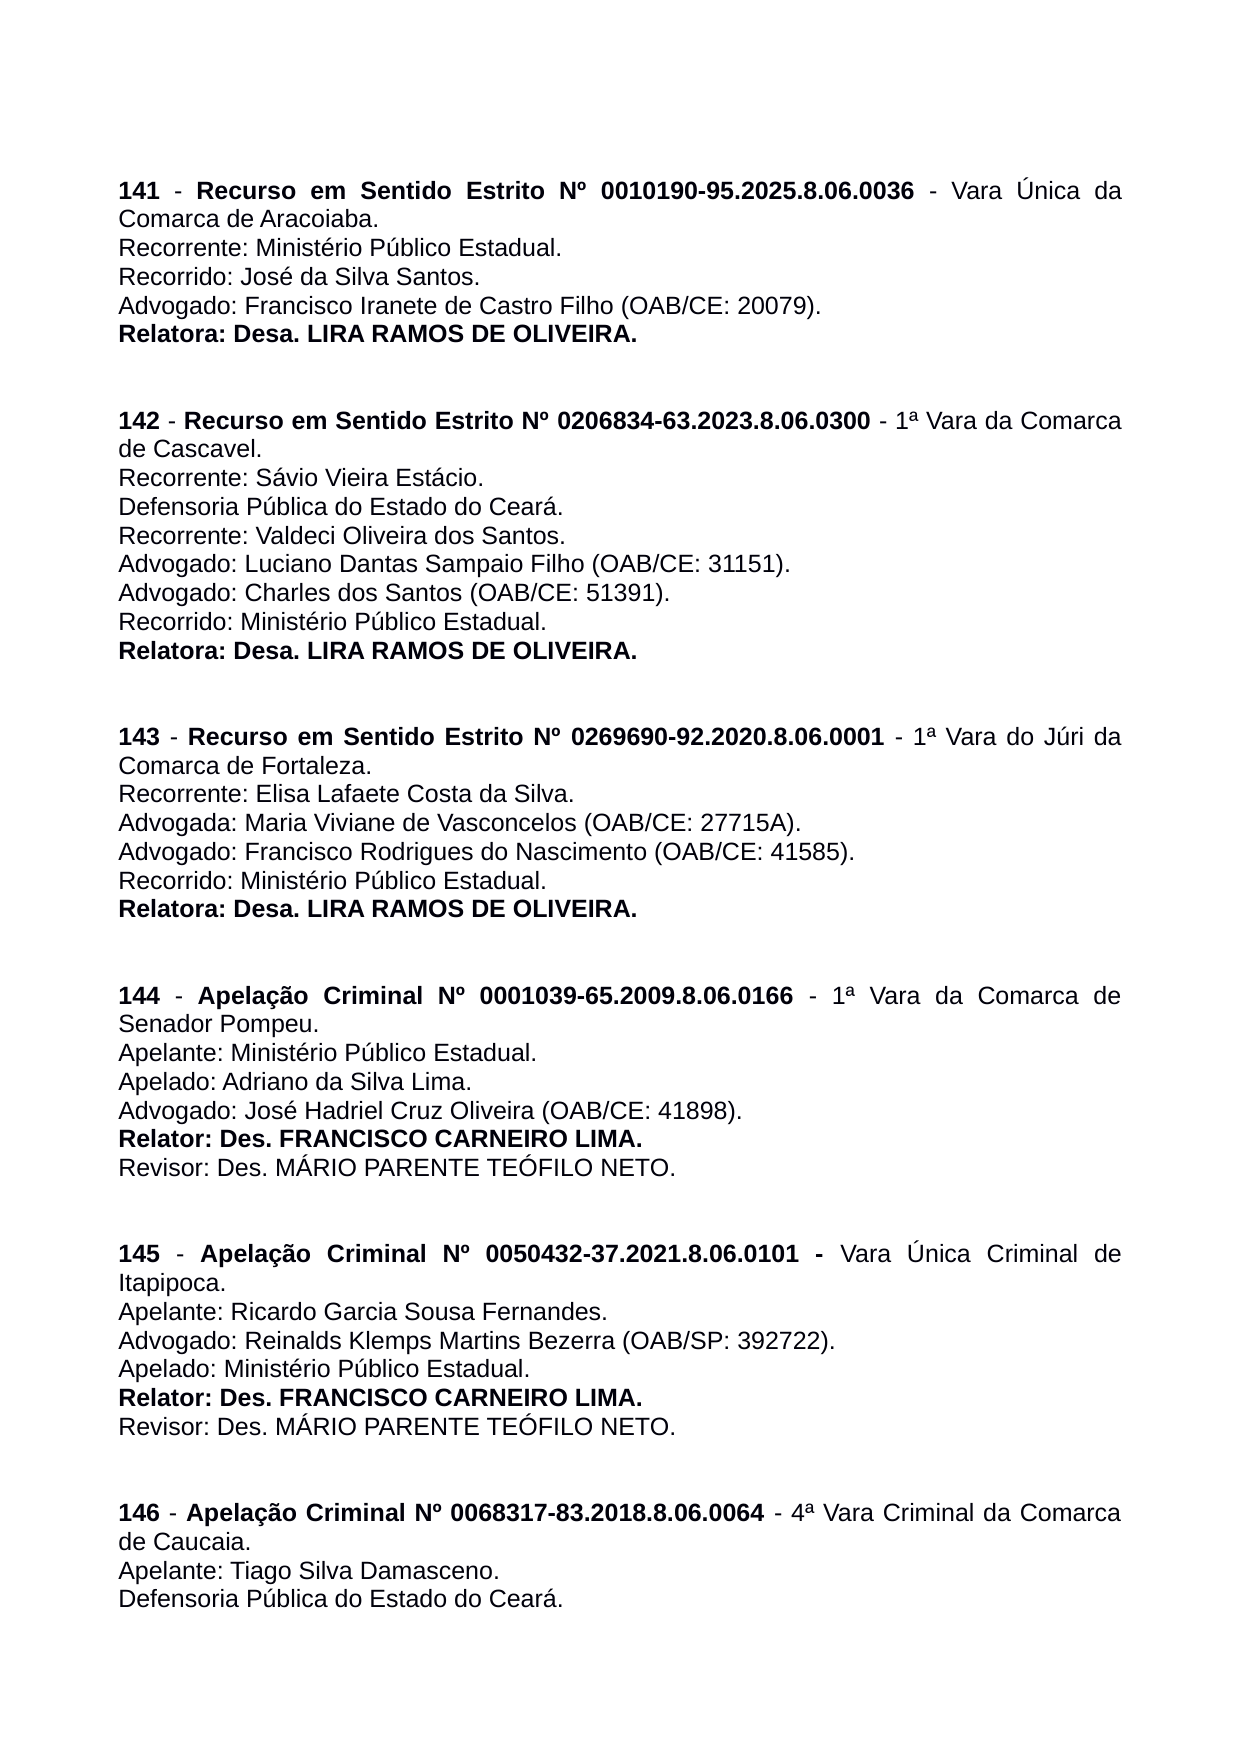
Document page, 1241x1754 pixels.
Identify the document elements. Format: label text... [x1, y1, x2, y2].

text Advogado: Luciano Dantas Sampaio Filho (OAB/CE: 31151). [118, 549, 1122, 578]
text Relatora: Desa. LIRA RAMOS DE OLIVEIRA. [118, 319, 1122, 348]
text Recorrente: Ministério Público Estadual. [118, 233, 1122, 262]
text Recorrente: Valdeci Oliveira dos Santos. [118, 521, 1122, 549]
text 144 - Apelação Criminal Nº 0001039-65.2009.8.06.0166 - 1ª Vara da Comarca de Senador Pompeu. [118, 981, 1122, 1038]
text Advogado: Francisco Rodrigues do Nascimento (OAB/CE: 41585). [118, 837, 1122, 866]
text Apelante: Ministério Público Estadual. [118, 1038, 1122, 1067]
text Apelado: Adriano da Silva Lima. [118, 1067, 1122, 1096]
text Advogado: Charles dos Santos (OAB/CE: 51391). [118, 578, 1122, 607]
text Defensoria Pública do Estado do Ceará. [118, 1584, 1122, 1613]
text 145 - Apelação Criminal Nº 0050432-37.2021.8.06.0101 - Vara Única Criminal de Itapipoca. [118, 1239, 1122, 1297]
text Apelado: Ministério Público Estadual. [118, 1354, 1122, 1383]
text Advogada: Maria Viviane de Vasconcelos (OAB/CE: 27715A). [118, 808, 1122, 837]
text Apelante: Ricardo Garcia Sousa Fernandes. [118, 1297, 1122, 1326]
text Relator: Des. FRANCISCO CARNEIRO LIMA. [118, 1383, 1122, 1412]
text Defensoria Pública do Estado do Ceará. [118, 492, 1122, 521]
text Recorrente: Elisa Lafaete Costa da Silva. [118, 779, 1122, 808]
text 143 - Recurso em Sentido Estrito Nº 0269690-92.2020.8.06.0001 - 1ª Vara do Júri da Comarca de Fortaleza. [118, 722, 1122, 779]
text Recorrente: Sávio Vieira Estácio. [118, 463, 1122, 492]
text Advogado: José Hadriel Cruz Oliveira (OAB/CE: 41898). [118, 1096, 1122, 1124]
text Apelante: Tiago Silva Damasceno. [118, 1556, 1122, 1584]
text 146 - Apelação Criminal Nº 0068317-83.2018.8.06.0064 - 4ª Vara Criminal da Comarca de Caucaia. [118, 1498, 1122, 1556]
text Recorrido: José da Silva Santos. [118, 262, 1122, 291]
text Revisor: Des. MÁRIO PARENTE TEÓFILO NETO. [118, 1153, 1122, 1182]
text Advogado: Reinalds Klemps Martins Bezerra (OAB/SP: 392722). [118, 1326, 1122, 1354]
text Relator: Des. FRANCISCO CARNEIRO LIMA. [118, 1124, 1122, 1153]
text Relatora: Desa. LIRA RAMOS DE OLIVEIRA. [118, 636, 1122, 664]
text 142 - Recurso em Sentido Estrito Nº 0206834-63.2023.8.06.0300 - 1ª Vara da Comarca de Cascavel. [118, 406, 1122, 463]
text Relatora: Desa. LIRA RAMOS DE OLIVEIRA. [118, 894, 1122, 923]
text Revisor: Des. MÁRIO PARENTE TEÓFILO NETO. [118, 1412, 1122, 1441]
text Advogado: Francisco Iranete de Castro Filho (OAB/CE: 20079). [118, 291, 1122, 319]
text Recorrido: Ministério Público Estadual. [118, 607, 1122, 636]
text Recorrido: Ministério Público Estadual. [118, 866, 1122, 894]
text 141 - Recurso em Sentido Estrito Nº 0010190-95.2025.8.06.0036 - Vara Única da Comarca de Aracoiaba. [118, 176, 1122, 233]
